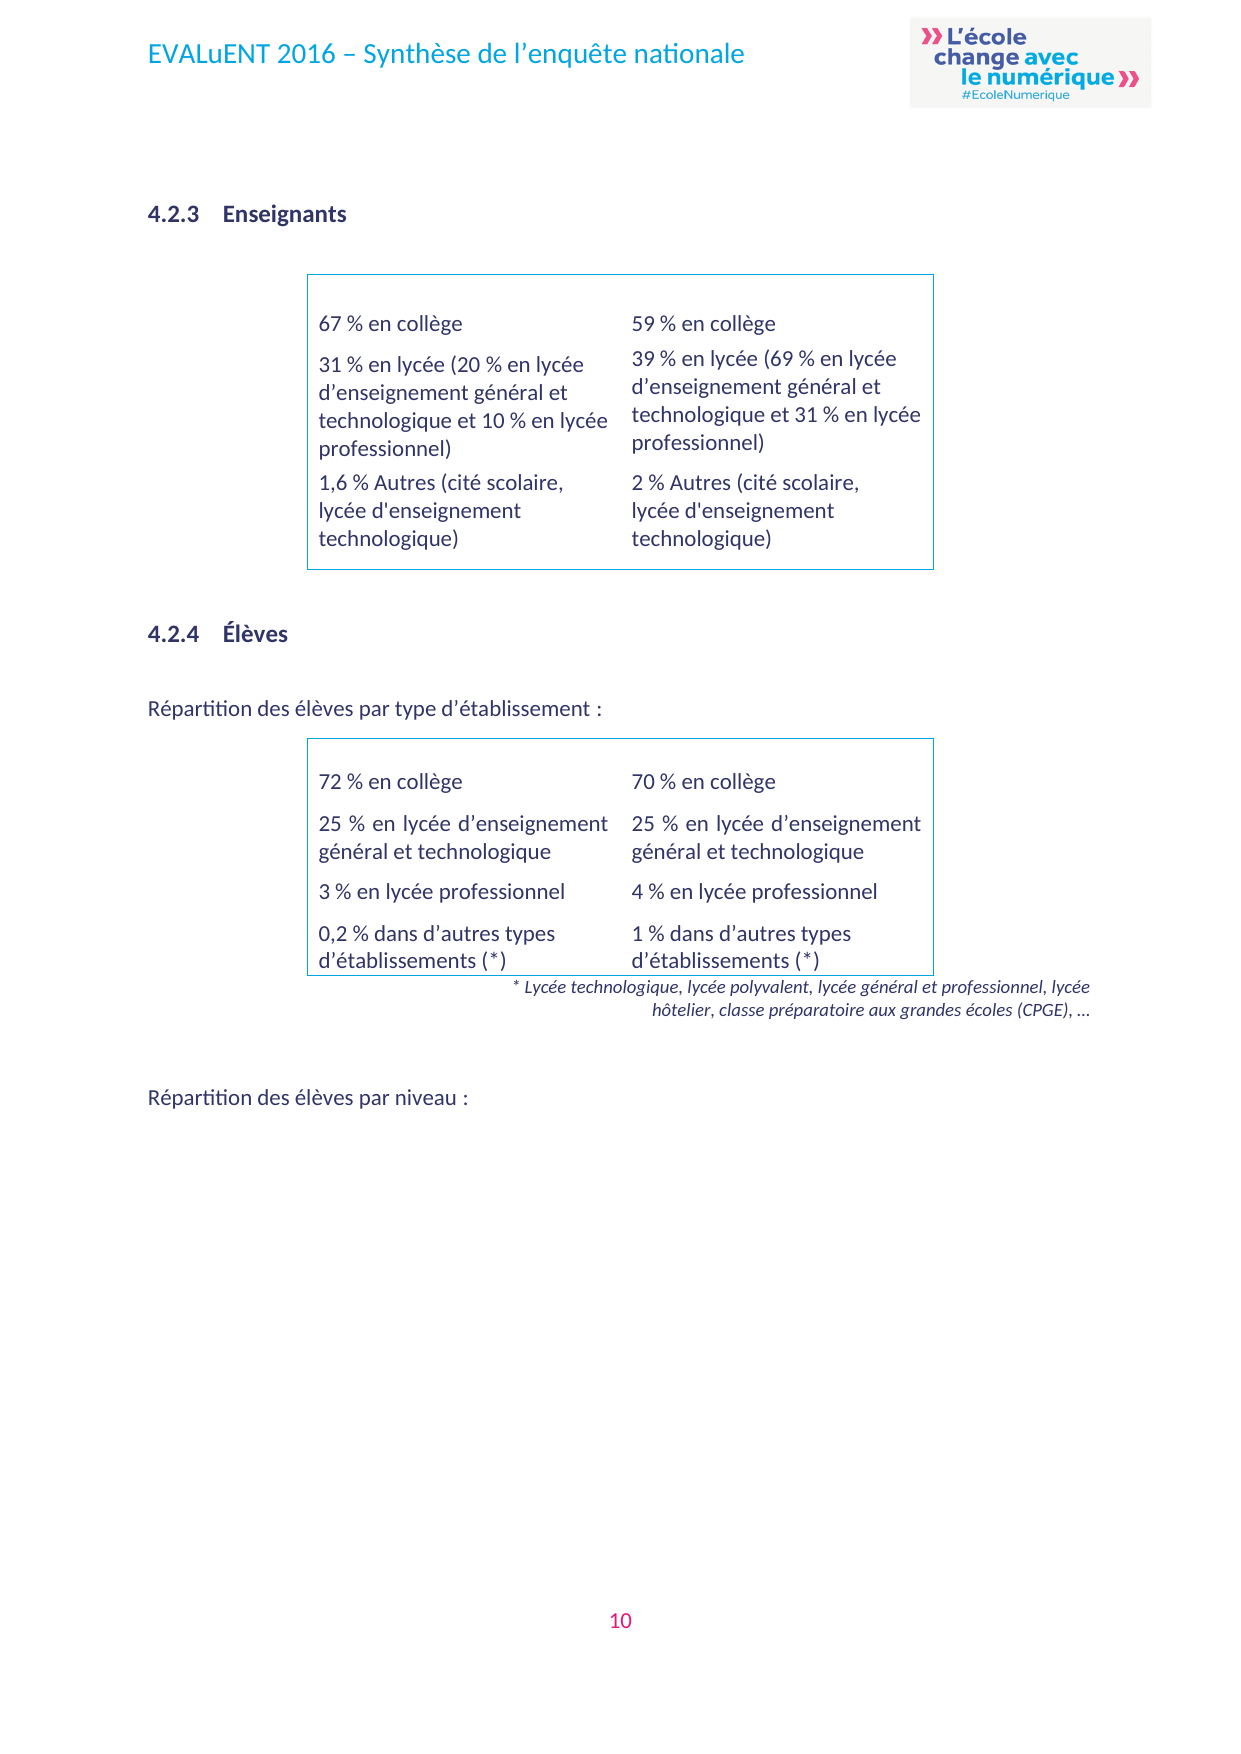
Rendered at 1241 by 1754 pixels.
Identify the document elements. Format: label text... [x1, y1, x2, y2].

table_header 2014 [620, 739, 933, 767]
subtitle Enseignants [148, 198, 1093, 229]
table_cell 39 % en lycée (69 % en lycée d’enseignement général et technologique et 31 % en lycée professionnel) [620, 344, 933, 462]
table_cell 2 % Autres (cité scolaire, lycée d'enseignement technologique) [620, 462, 933, 568]
table_cell 25 % en lycée d’enseignement général et technologique [620, 809, 933, 877]
table_header 2016 [308, 275, 620, 303]
table_cell 25 % en lycée d’enseignement général et technologique [308, 809, 620, 877]
table_cell 1,6 % Autres (cité scolaire, lycée d'enseignement technologique) [308, 462, 620, 568]
table_cell 67 % en collège [308, 303, 620, 344]
text Répartition des élèves par niveau : [148, 1083, 1093, 1111]
text * Lycée technologique, lycée polyvalent, lycée général et professionnel, lycée hôtelier, classe préparatoire aux grandes écoles (CPGE), … [148, 976, 1093, 1022]
table_cell 4 % en lycée professionnel [620, 877, 933, 919]
subtitle Élèves [148, 618, 1093, 649]
table_cell 1 % dans d’autres types d’établissements (*) [620, 919, 933, 975]
table_cell 70 % en collège [620, 768, 933, 809]
table_cell 3 % en lycée professionnel [308, 877, 620, 919]
table_cell 0,2 % dans d’autres types d’établissements (*) [308, 919, 620, 975]
table_header 2016 [308, 739, 620, 767]
table_header 2014 [620, 275, 933, 303]
text Répartition des élèves par type d’établissement : [148, 694, 1093, 722]
table_cell 72 % en collège [308, 768, 620, 809]
table_cell 59 % en collège [620, 303, 933, 344]
table_cell 31 % en lycée (20 % en lycée d’enseignement général et technologique et 10 % en lycée professionnel) [308, 344, 620, 462]
